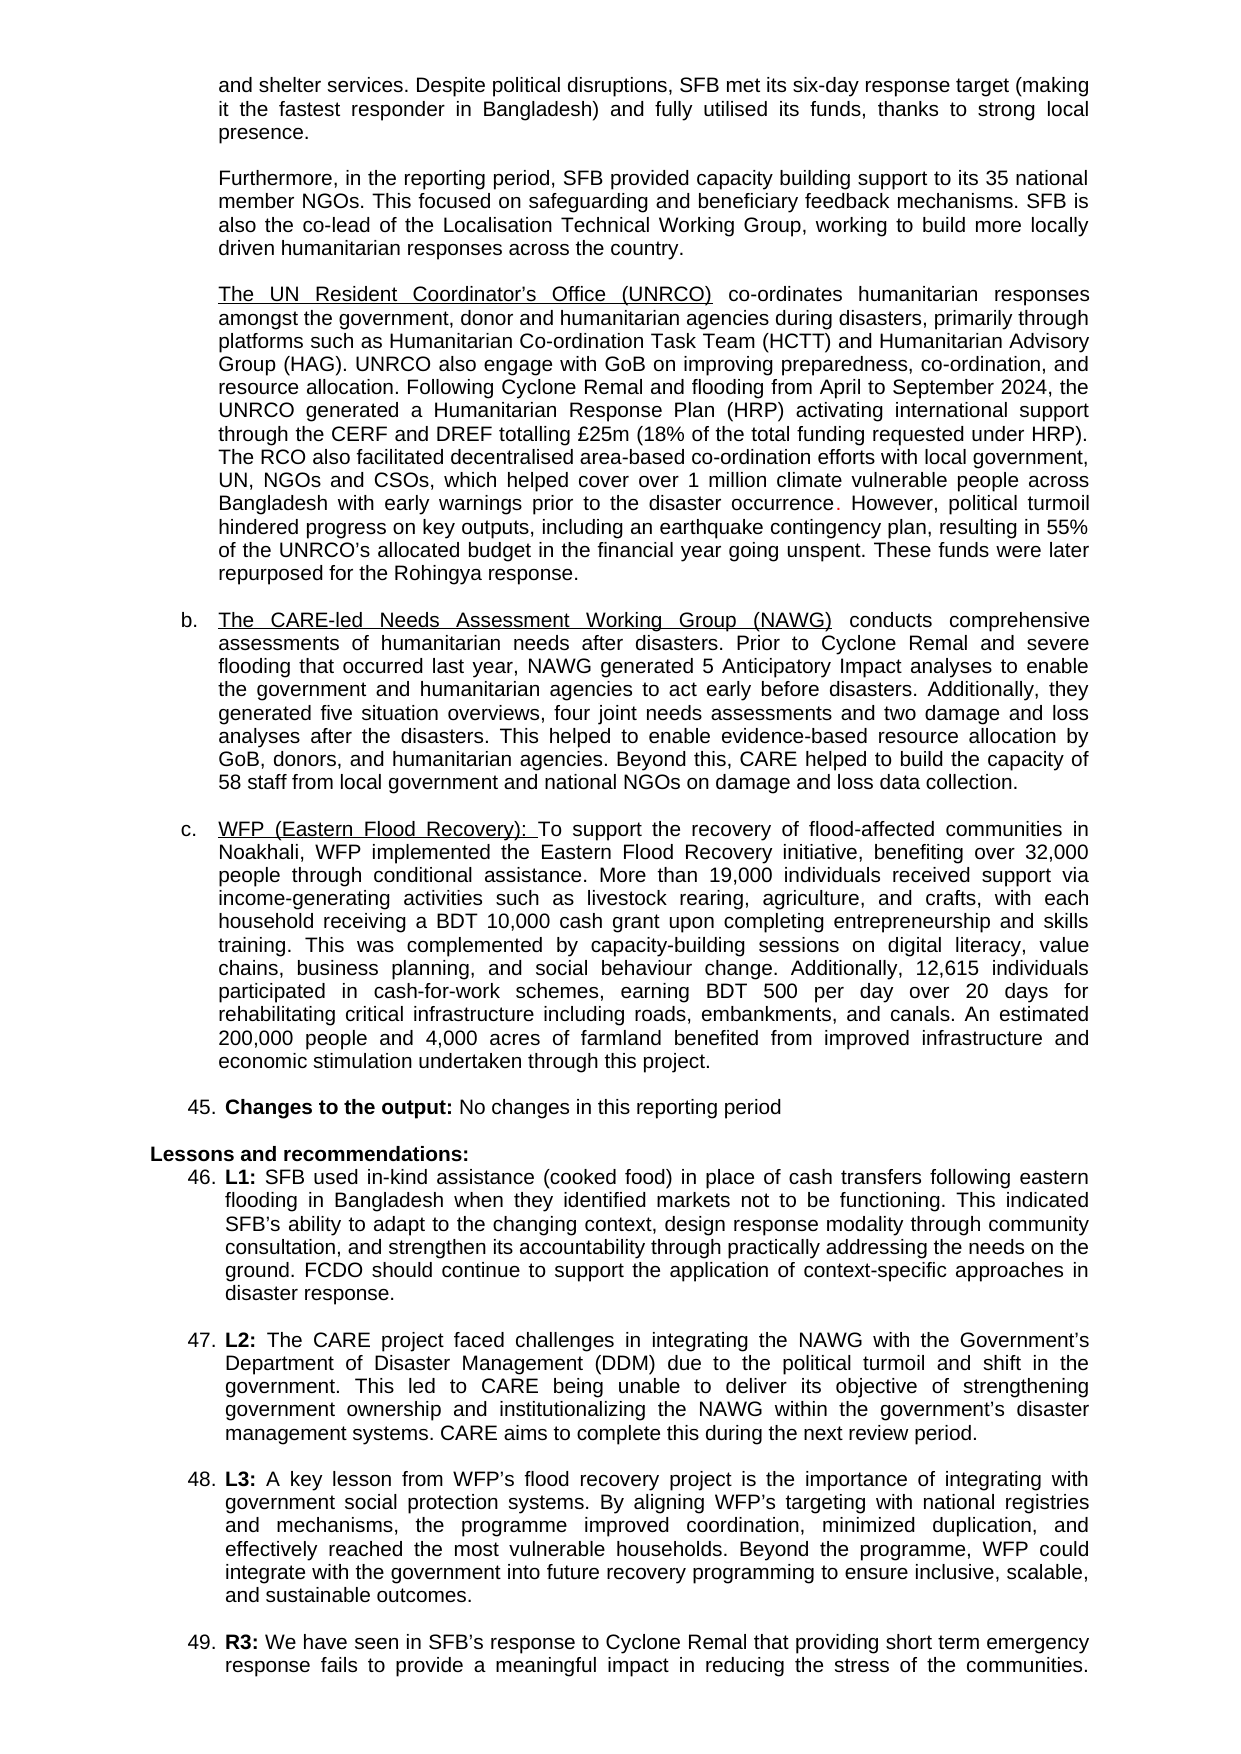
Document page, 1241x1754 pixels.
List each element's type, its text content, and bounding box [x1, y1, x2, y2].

list WFP (Eastern Flood Recovery): To support the recovery of flood-affected communities in Noakhali, WFP implemented the Eastern Flood Recovery initiative, benefiting over 32,000 people through conditional assistance. More than 19,000 individuals received support via income-generating activities such as livestock rearing, agriculture, and crafts, with each household receiving a BDT 10,000 cash grant upon completing entrepreneurship and skills training. This was complemented by capacity-building sessions on digital literacy, value chains, business planning, and social behaviour change. Additionally, 12,615 individuals participated in cash-for-work schemes, earning BDT 500 per day over 20 days for rehabilitating critical infrastructure including roads, embankments, and canals. An estimated 200,000 people and 4,000 acres of farmland benefited from improved infrastructure and economic stimulation undertaken through this project. [181, 817, 1090, 1073]
list The CARE-led Needs Assessment Working Group (NAWG) conducts comprehensive assessments of humanitarian needs after disasters. Prior to Cyclone Remal and severe flooding that occurred last year, NAWG generated 5 Anticipatory Impact analyses to enable the government and humanitarian agencies to act early before disasters. Additionally, they generated five situation overviews, four joint needs assessments and two damage and loss analyses after the disasters. This helped to enable evidence-based resource allocation by GoB, donors, and humanitarian agencies. Beyond this, CARE helped to build the capacity of 58 staff from local government and national NGOs on damage and loss data collection. [181, 608, 1090, 794]
list L3: A key lesson from WFP’s flood recovery project is the importance of integrating with government social protection systems. By aligning WFP’s targeting with national registries and mechanisms, the programme improved coordination, minimized duplication, and effectively reached the most vulnerable households. Beyond the programme, WFP could integrate with the government into future recovery programming to ensure inclusive, scalable, and sustainable outcomes. [187, 1468, 1090, 1607]
text The UN Resident Coordinator’s Office (UNRCO) co-ordinates humanitarian responses amongst the government, donor and humanitarian agencies during disasters, primarily through platforms such as Humanitarian Co-ordination Task Team (HCTT) and Humanitarian Advisory Group (HAG). UNRCO also engage with GoB on improving preparedness, co-ordination, and resource allocation. Following Cyclone Remal and flooding from April to September 2024, the UNRCO generated a Humanitarian Response Plan (HRP) activating international support through the CERF and DREF totalling £25m (18% of the total funding requested under HRP). The RCO also facilitated decentralised area-based co-ordination efforts with local government, UN, NGOs and CSOs, which helped cover over 1 million climate vulnerable people across Bangladesh with early warnings prior to the disaster occurrence. However, political turmoil hindered progress on key outputs, including an earthquake contingency plan, resulting in 55% of the UNRCO’s allocated budget in the financial year going unspent. These funds were later repurposed for the Rohingya response. [218, 283, 1090, 585]
list and shelter services. Despite political disruptions, SFB met its six-day response target (making it the fastest responder in Bangladesh) and fully utilised its funds, thanks to strong local presence. [181, 74, 1090, 143]
list Furthermore, in the reporting period, SFB provided capacity building support to its 35 national member NGOs. This focused on safeguarding and beneficiary feedback mechanisms. SFB is also the co-lead of the Localisation Technical Working Group, working to build more locally driven humanitarian responses across the country. [218, 167, 1090, 260]
list L1: SFB used in-kind assistance (cooked food) in place of cash transfers following eastern flooding in Bangladesh when they identified markets not to be functioning. This indicated SFB’s ability to adapt to the changing context, design response modality through community consultation, and strengthen its accountability through practically addressing the needs on the ground. FCDO should continue to support the application of context-specific approaches in disaster response. [187, 1166, 1090, 1305]
list Changes to the output: No changes in this reporting period [187, 1096, 1090, 1119]
list R3: We have seen in SFB’s response to Cyclone Remal that providing short term emergency response fails to provide a meaningful impact in reducing the stress of the communities. [187, 1630, 1090, 1677]
list L2: The CARE project faced challenges in integrating the NAWG with the Government’s Department of Disaster Management (DDM) due to the political turmoil and shift in the government. This led to CARE being unable to deliver its objective of strengthening government ownership and institutionalizing the NAWG within the government’s disaster management systems. CARE aims to complete this during the next review period. [187, 1328, 1090, 1444]
text Lessons and recommendations: [150, 1142, 1090, 1166]
